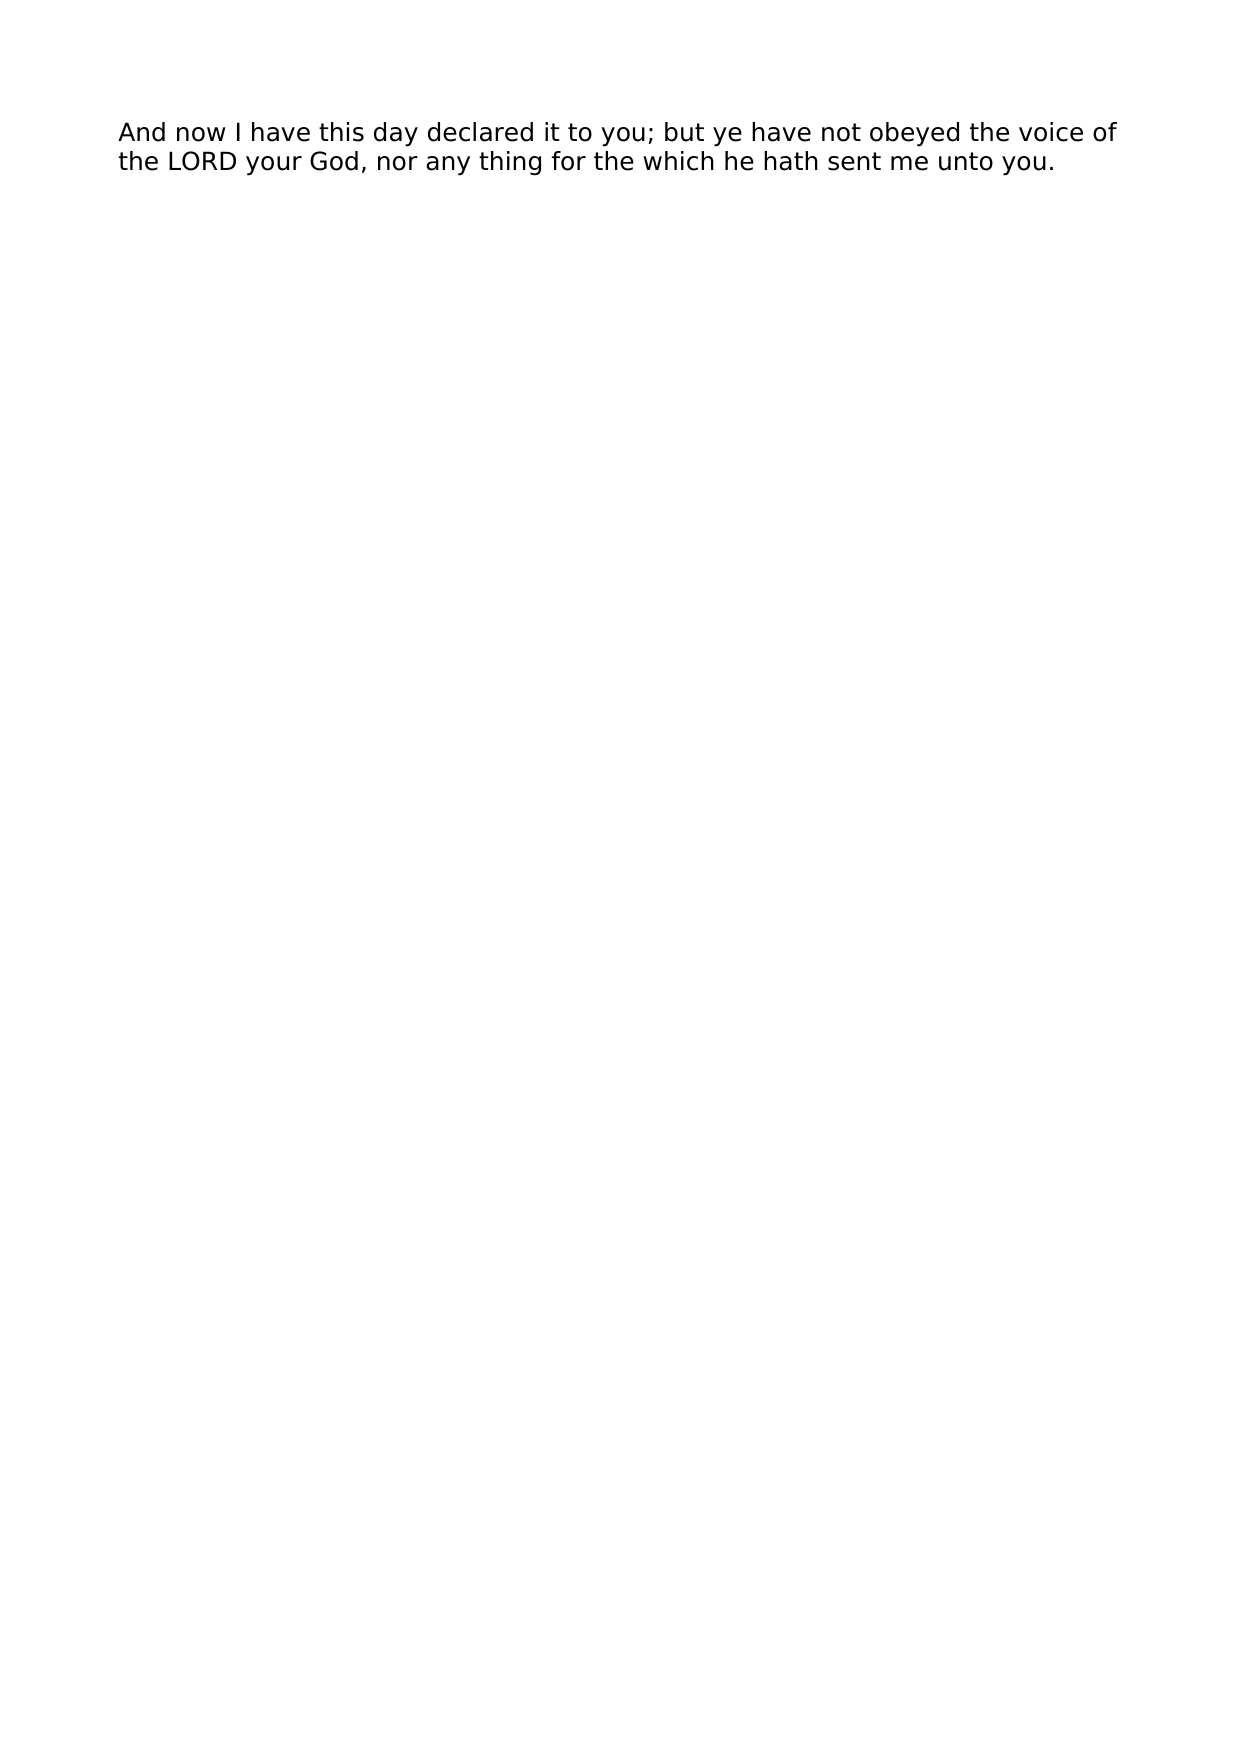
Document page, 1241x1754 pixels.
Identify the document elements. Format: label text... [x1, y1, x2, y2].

text And now I have this day declared it to you; but ye have not obeyed the voice of the LORD your God, nor any thing for the which he hath sent me unto you. [118, 118, 1122, 176]
